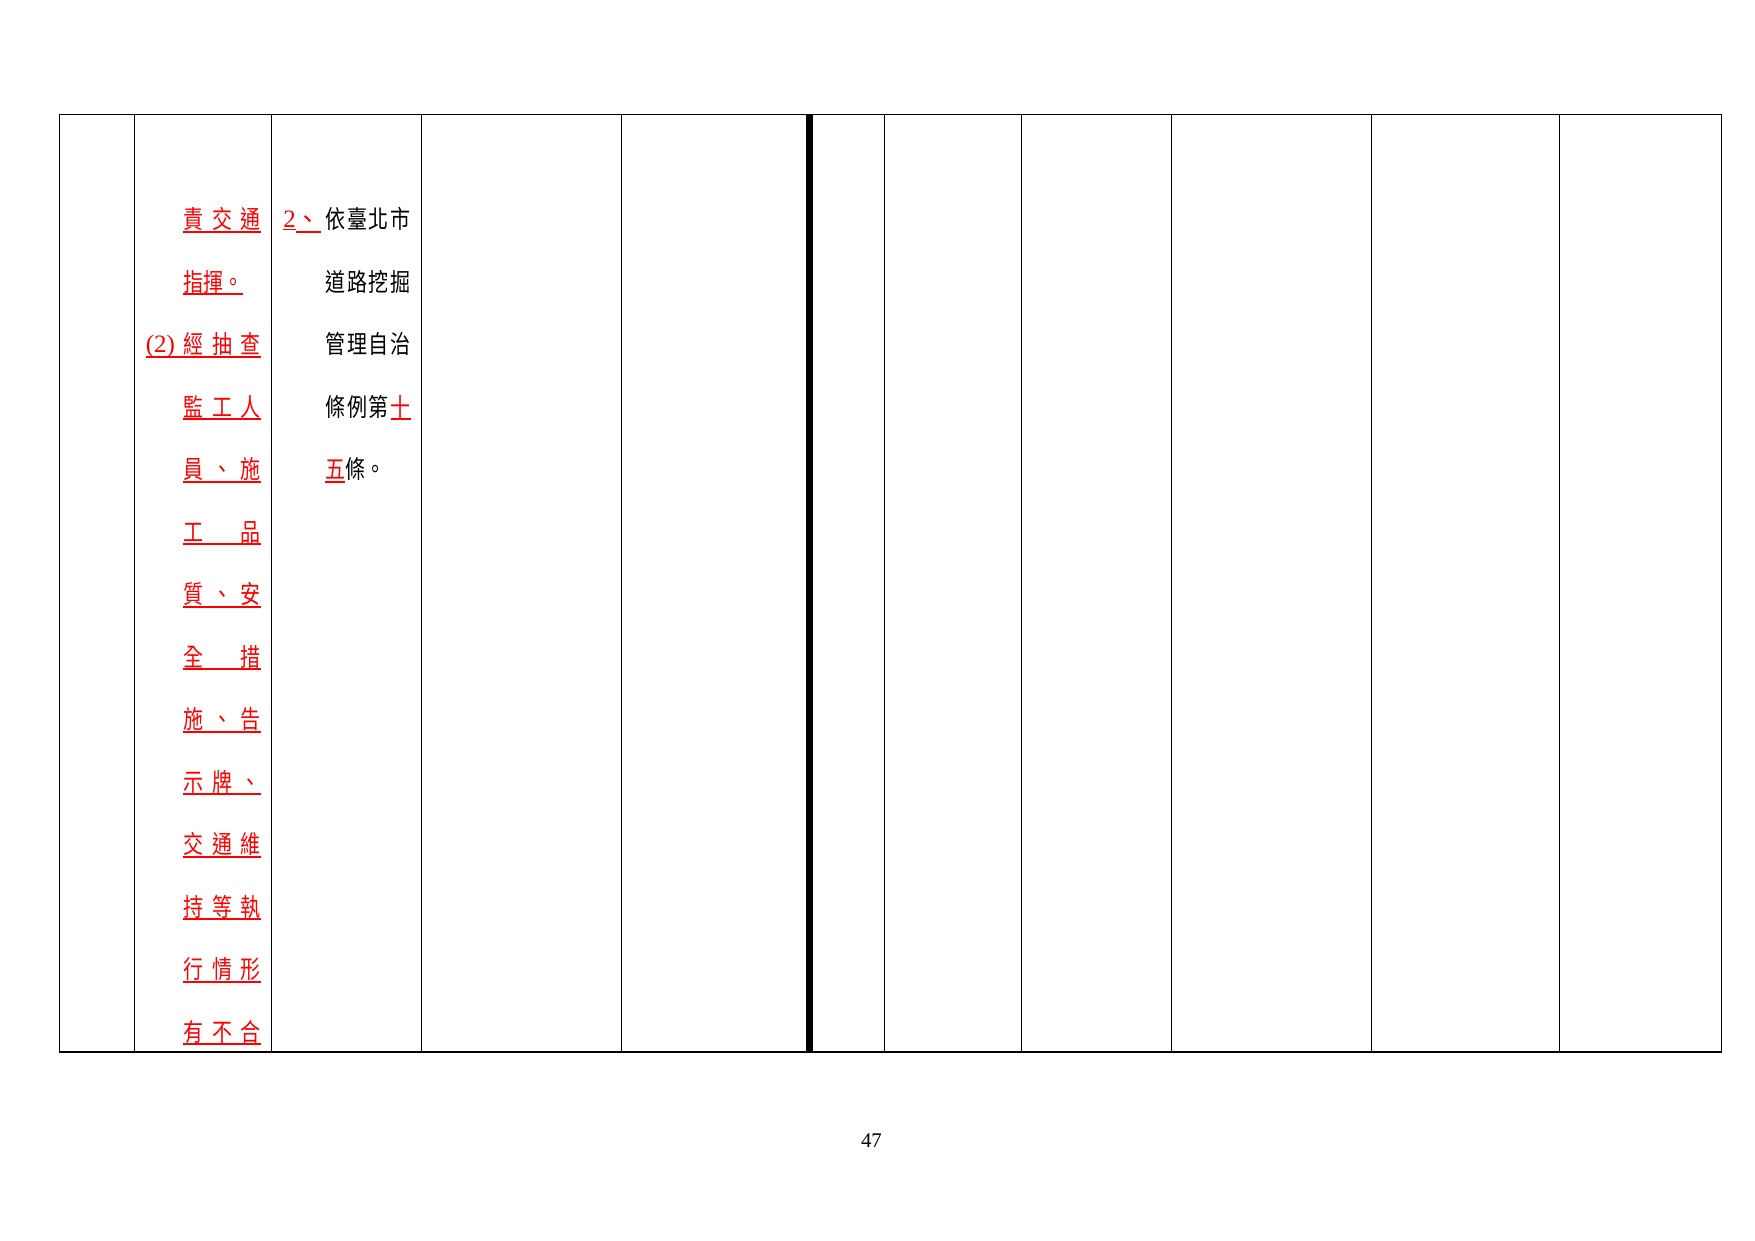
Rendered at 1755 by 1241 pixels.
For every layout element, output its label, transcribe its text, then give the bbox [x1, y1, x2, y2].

table_cell [622, 115, 806, 1051]
table_cell [1372, 115, 1559, 1051]
table_cell [1172, 115, 1371, 1051]
table_cell [422, 115, 621, 1051]
table_cell [60, 115, 134, 1051]
table_cell [885, 115, 1021, 1051]
table_cell [813, 115, 884, 1051]
table_cell [1560, 115, 1721, 1051]
table_cell 5 道路挖掘施工期間，申請人未派員現場監造或配置至少一人負責交通指揮。 經抽查監工人員、施工品質、安全措施、告示牌、交通維持等執行情形有不合格或違規者。 [135, 115, 271, 1051]
table_cell 依臺北市道路挖掘管理自治條例第十九條及臺北市道路挖掘施工維護管理要點第二十點。 依臺北市道路挖掘管理自治條例第十五條。 [272, 115, 421, 1051]
table_cell [1022, 115, 1171, 1051]
